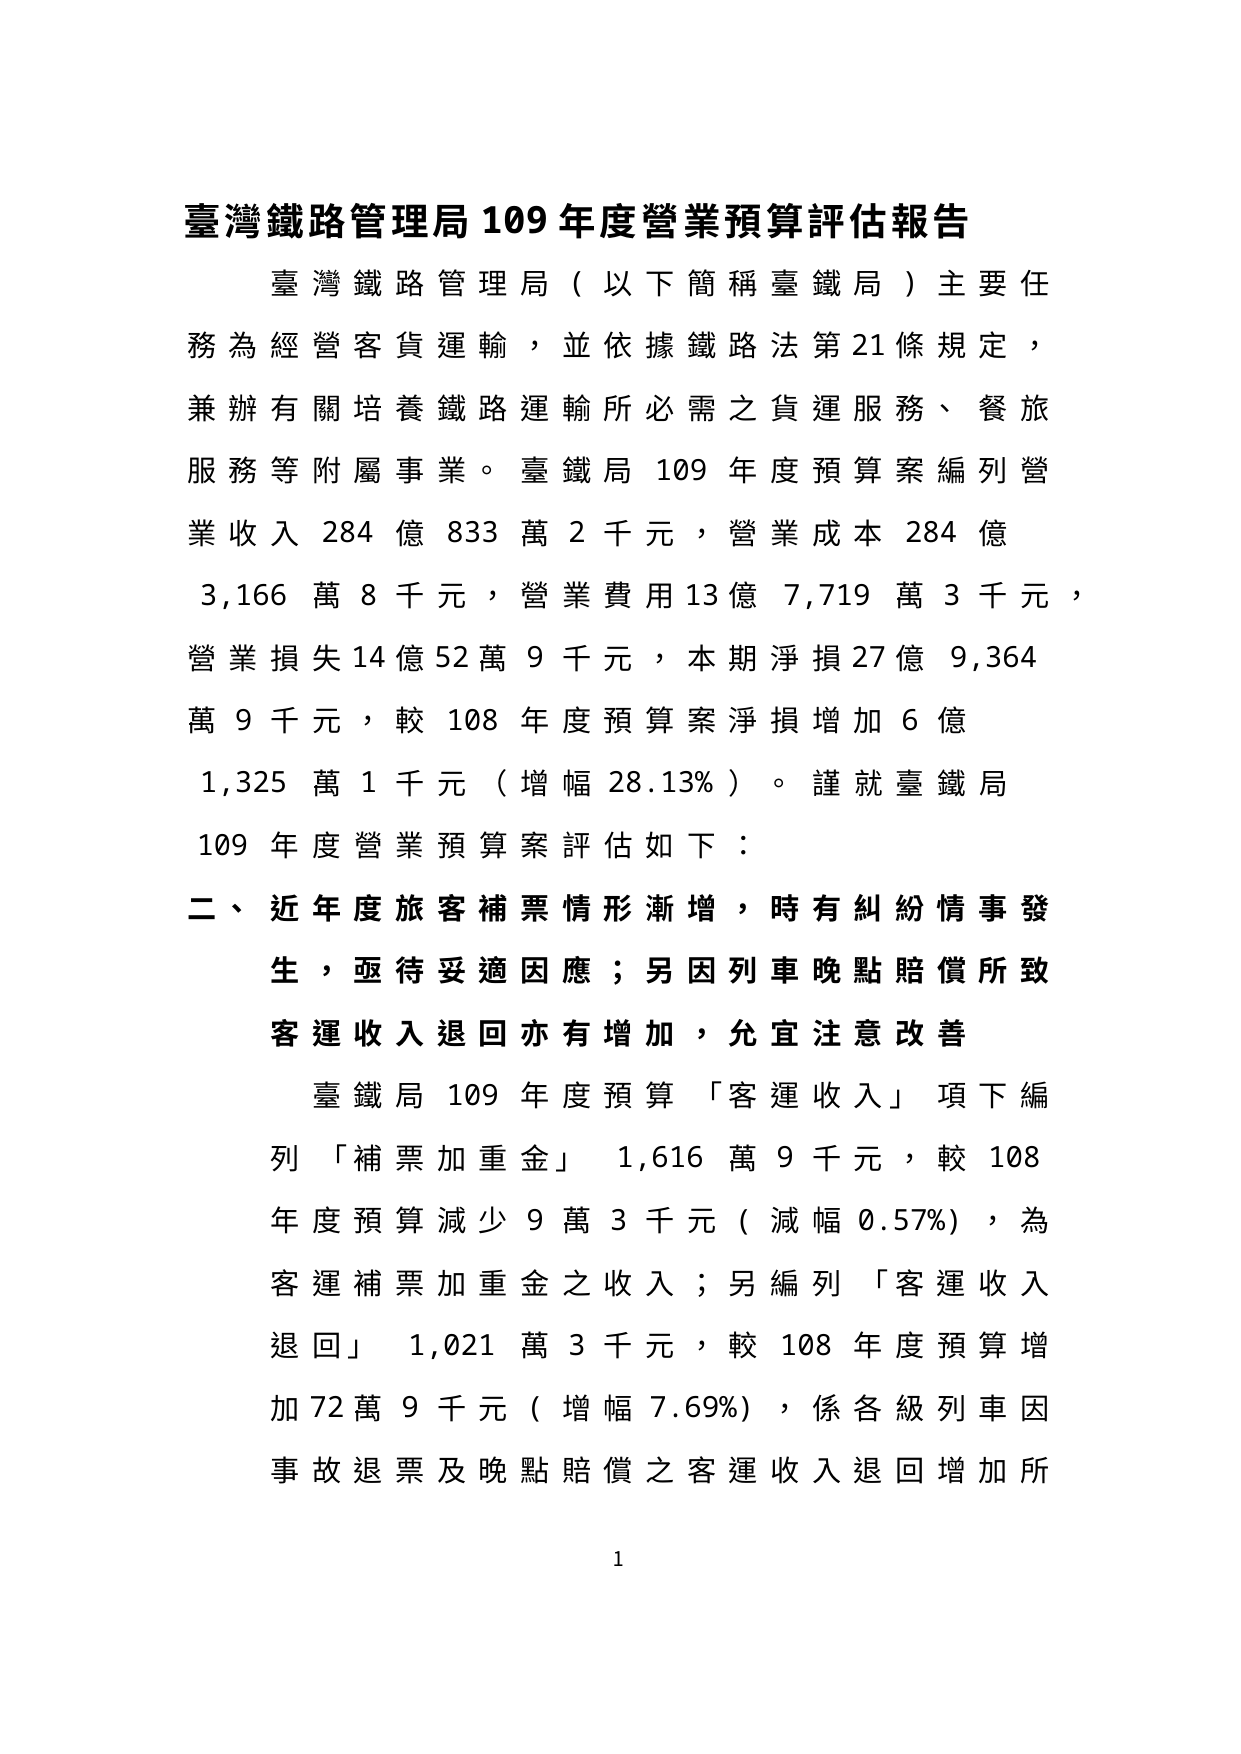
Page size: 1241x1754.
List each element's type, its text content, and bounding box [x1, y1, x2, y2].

text 臺灣鐵路管理局109年度營業預算評估報告 [181, 177, 1056, 240]
text 臺灣鐵路管理局(以下簡稱臺鐵局)主要任務為經營客貨運輸，並依據鐵路法第21條規定，兼辦有關培養鐵路運輸所必需之貨運服務、餐旅服務等附屬事業。臺鐵局109年度預算案編列營業收入284億833萬2千元，營業成本284億3,166萬8千元，營業費用13億7,719萬3千元，營業損失14億52萬9千元，本期淨損27億9,364萬9千元，較108年度預算案淨損增加6億1,325萬1千元（增幅28.13%）。謹就臺鐵局109年度營業預算案評估如下： [181, 240, 1056, 865]
text 二、近年度旅客補票情形漸增，時有糾紛情事發生，亟待妥適因應；另因列車晚點賠償所致客運收入退回亦有增加，允宜注意改善 [181, 865, 1056, 1052]
text 臺鐵局109年度預算「客運收入」項下編列「補票加重金」1,616萬9千元，較108年度預算減少9萬3千元(減幅0.57%)，為客運補票加重金之收入；另編列「客運收入退回」1,021萬3千元，較108年度預算增加72萬9千元(增幅7.69%)，係各級列車因事故退票及晚點賠償之客運收入退回增加所 [240, 1052, 1056, 1490]
